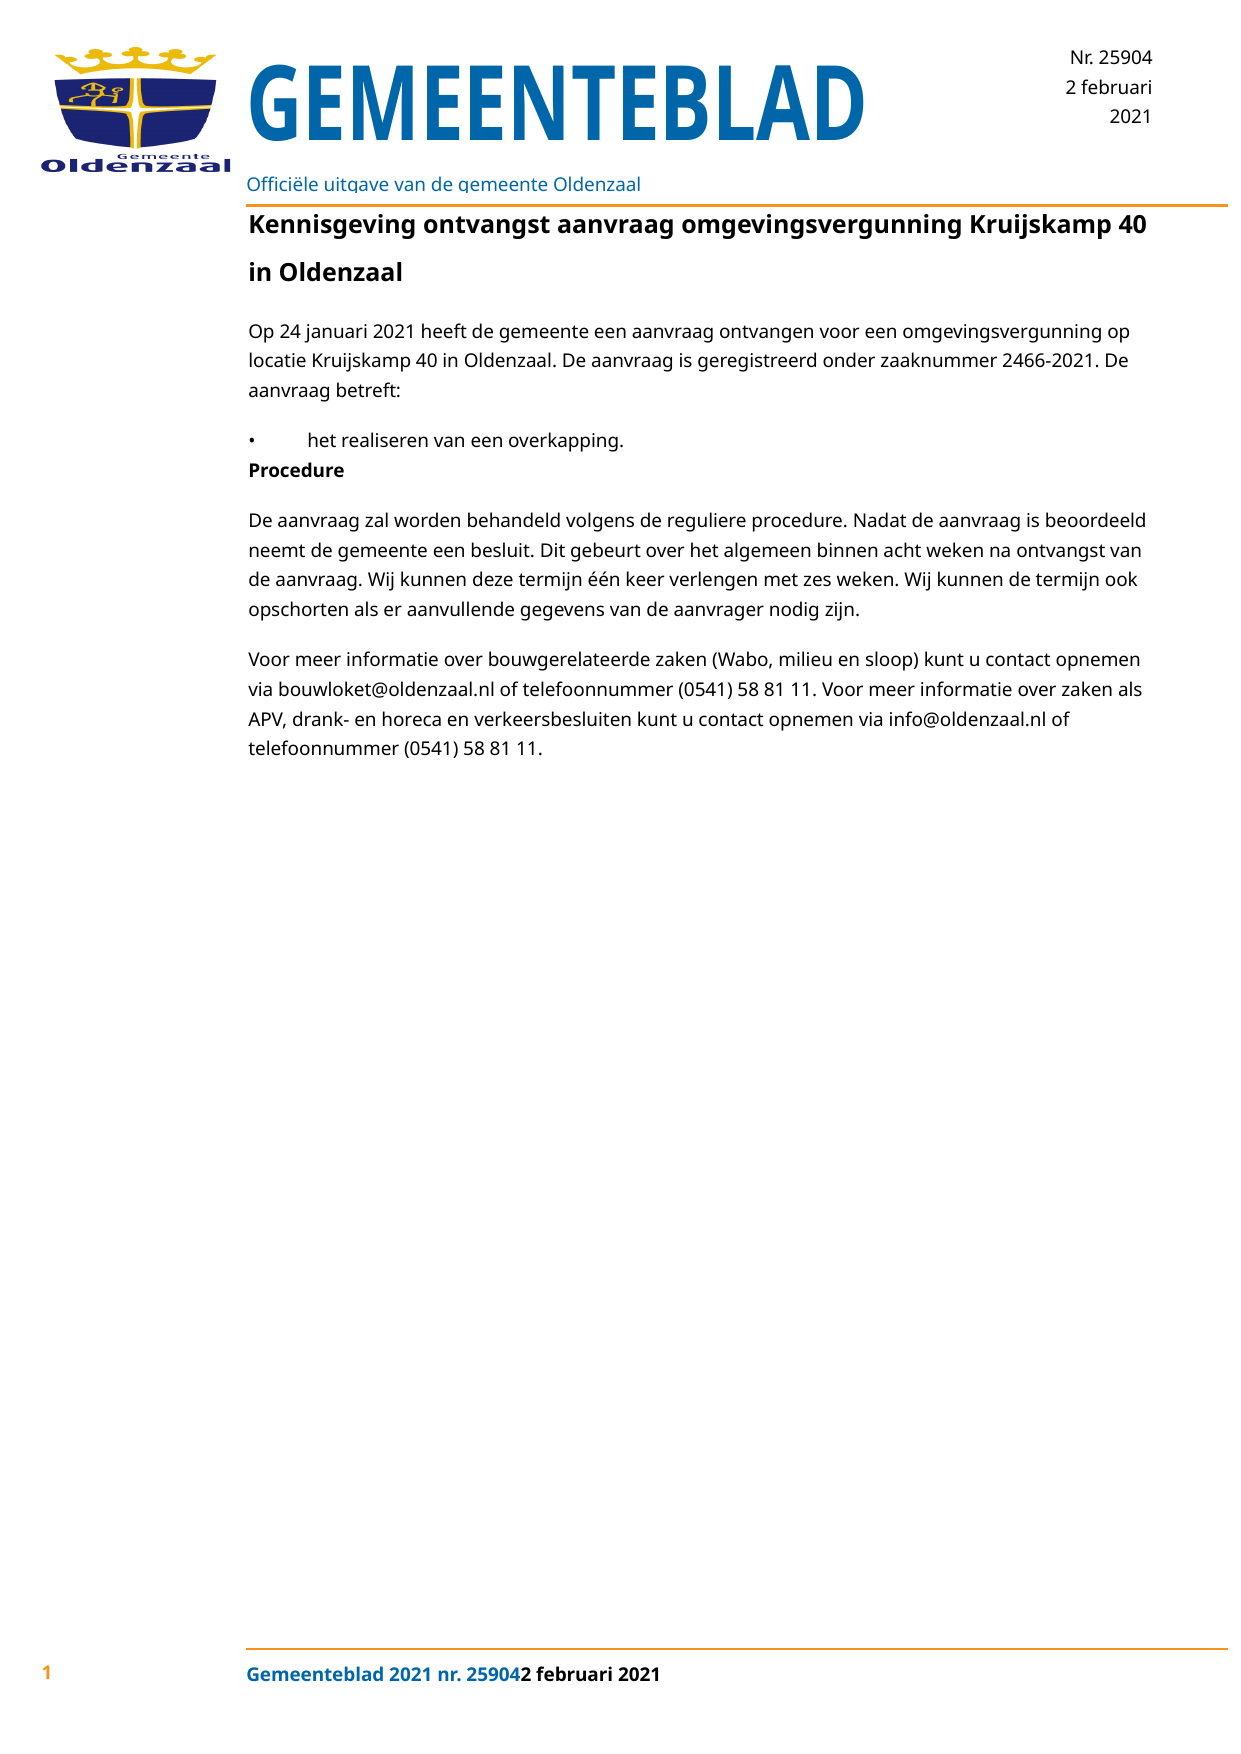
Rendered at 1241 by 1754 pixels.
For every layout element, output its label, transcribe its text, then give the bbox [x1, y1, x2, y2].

list het realiseren van een overkapping. [248, 427, 1152, 453]
text Kennisgeving ontvangst aanvraag omgevingsvergunning Kruijskamp 40 in Oldenzaal [248, 207, 1152, 288]
text Procedure [248, 457, 1152, 483]
text Op 24 januari 2021 heeft de gemeente een aanvraag ontvangen voor een omgevingsvergunning op locatie Kruijskamp 40 in Oldenzaal. De aanvraag is geregistreerd onder zaaknummer 2466-2021. De aanvraag betreft: [248, 318, 1152, 403]
text De aanvraag zal worden behandeld volgens de reguliere procedure. Nadat de aanvraag is beoordeeld neemt de gemeente een besluit. Dit gebeurt over het algemeen binnen acht weken na ontvangst van de aanvraag. Wij kunnen deze termijn één keer verlengen met zes weken. Wij kunnen de termijn ook opschorten als er aanvullende gegevens van de aanvrager nodig zijn. [248, 507, 1152, 622]
picture [41, 47, 231, 172]
text Voor meer informatie over bouwgerelateerde zaken (Wabo, milieu en sloop) kunt u contact opnemen via bouwloket@oldenzaal.nl of telefoonnummer (0541) 58 81 11. Voor meer informatie over zaken als APV, drank- en horeca en verkeersbesluiten kunt u contact opnemen via info@oldenzaal.nl of telefoonnummer (0541) 58 81 11. [248, 647, 1152, 761]
